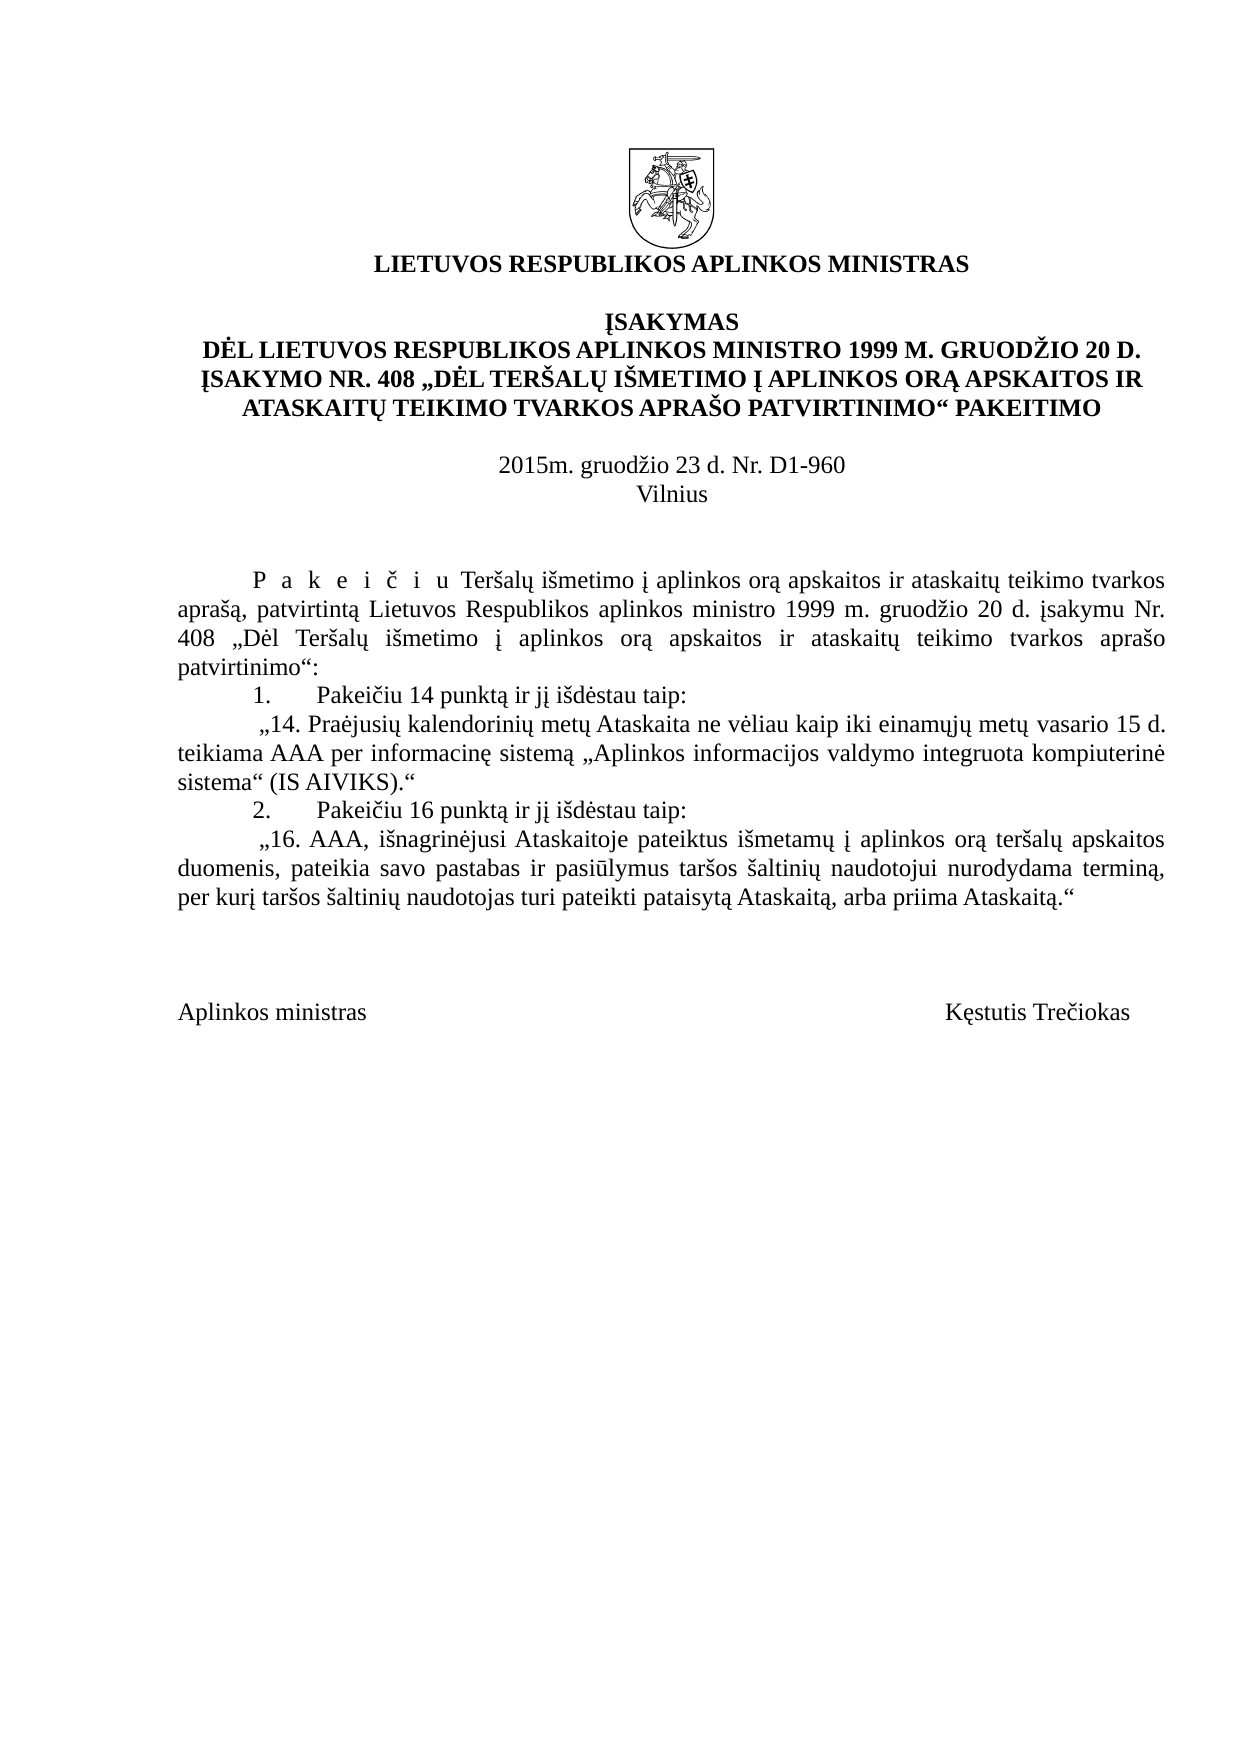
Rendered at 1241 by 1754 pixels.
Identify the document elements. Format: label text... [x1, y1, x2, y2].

text „16. AAA, išnagrinėjusi Ataskaitoje pateiktus išmetamų į aplinkos orą teršalų apskaitos duomenis, pateikia savo pastabas ir pasiūlymus taršos šaltinių naudotojui nurodydama terminą, per kurį taršos šaltinių naudotojas turi pateikti pataisytą Ataskaitą, arba priima Ataskaitą.“ [177, 824, 1166, 911]
text 1. Pakeičiu 14 punktą ir jį išdėstau taip: [177, 681, 1166, 709]
text LIETUVOS RESPUBLIKOS APLINKOS MINISTRAS [177, 249, 1166, 278]
text „14. Praėjusių kalendorinių metų Ataskaita ne vėliau kaip iki einamųjų metų vasario 15 d. teikiama AAA per informacinę sistemą „Aplinkos informacijos valdymo integruota kompiuterinė sistema“ (IS AIVIKS).“ [177, 709, 1166, 796]
text P a k e i č i u Teršalų išmetimo į aplinkos orą apskaitos ir ataskaitų teikimo tvarkos aprašą, patvirtintą Lietuvos Respublikos aplinkos ministro 1999 m. gruodžio 20 d. įsakymu Nr. 408 „Dėl Teršalų išmetimo į aplinkos orą apskaitos ir ataskaitų teikimo tvarkos aprašo patvirtinimo“: [177, 566, 1166, 681]
text Aplinkos ministras Kęstutis Trečiokas [177, 997, 1163, 1026]
text Vilnius [177, 479, 1166, 508]
text 2015m. gruodžio 23 d. Nr. D1-960 [177, 451, 1166, 479]
text 2. Pakeičiu 16 punktą ir jį išdėstau taip: [177, 796, 1166, 824]
text ĮSAKYMAS [177, 307, 1166, 336]
text DĖL LIETUVOS RESPUBLIKOS APLINKOS MINISTRO 1999 M. GRUODŽIO 20 D. ĮSAKYMO NR. 408 „DĖL TERŠALŲ IŠMETIMO Į APLINKOS ORĄ APSKAITOS IR ATASKAITŲ TEIKIMO TVARKOS APRAŠO PATVIRTINIMO“ PAKEITIMO [177, 336, 1166, 422]
